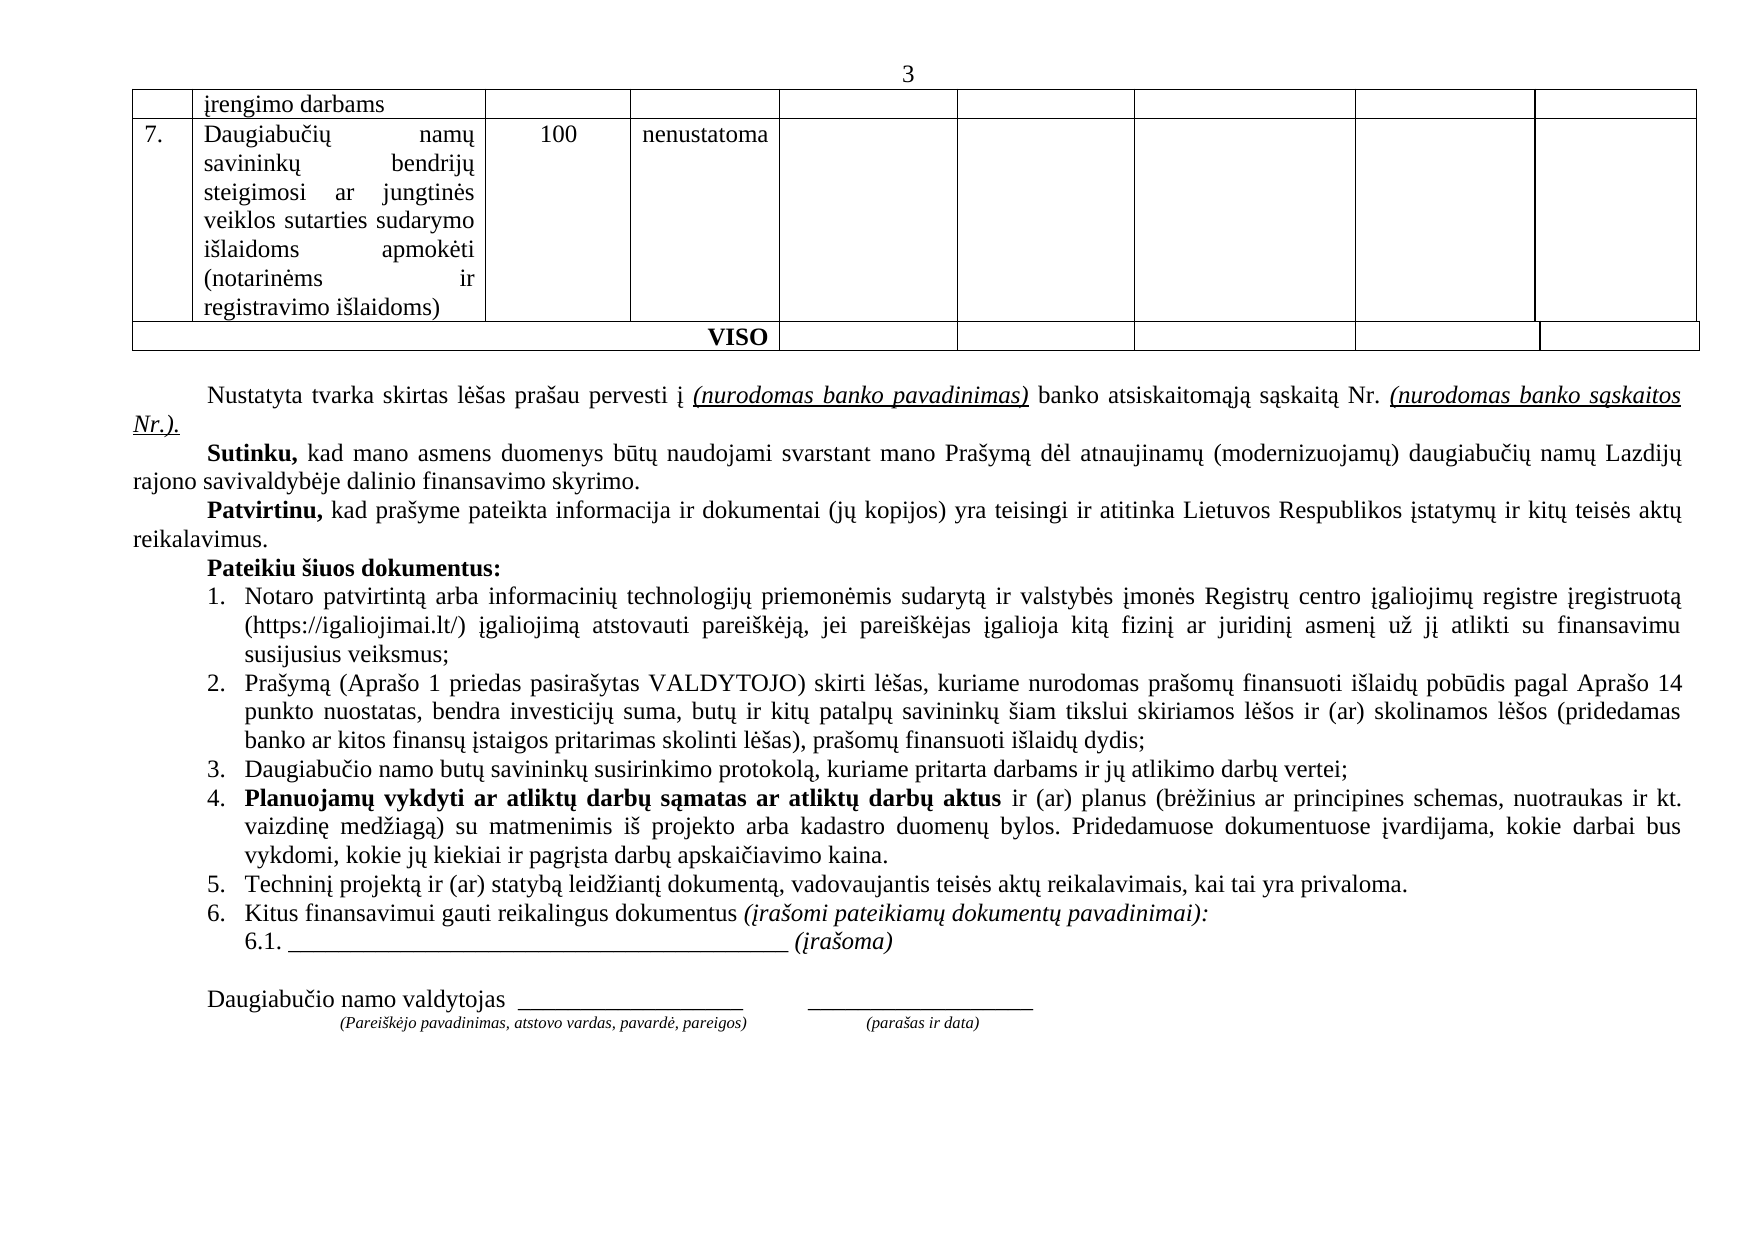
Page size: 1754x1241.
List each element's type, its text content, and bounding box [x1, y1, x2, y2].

text 3. Daugiabučio namo butų savininkų susirinkimo protokolą, kuriame pritarta darbams ir jų atlikimo darbų vertei; [207, 754, 1683, 783]
table_cell [1356, 90, 1534, 118]
text 6.1. ________________________________________ (įrašoma) [244, 926, 1683, 955]
table_cell [958, 119, 1134, 321]
table_cell [631, 90, 779, 118]
table_cell [1135, 119, 1355, 321]
table_cell 100 [486, 119, 630, 321]
table_cell [1541, 322, 1699, 350]
table_cell [1135, 322, 1355, 350]
table_cell [958, 322, 1134, 350]
text (Pareiškėjo pavadinimas, atstovo vardas, pavardė, pareigos) (parašas ir data) [133, 1013, 1683, 1041]
text 4. Planuojamų vykdyti ar atliktų darbų sąmatas ar atliktų darbų aktus ir (ar) planus (brėžinius ar principines schemas, nuotraukas ir kt. vaizdinę medžiagą) su matmenimis iš projekto arba kadastro duomenų bylos. Pridedamuose dokumentuose įvardijama, kokie darbai bus vykdomi, kokie jų kiekiai ir pagrįsta darbų apskaičiavimo kaina. [207, 783, 1683, 869]
table_cell [133, 90, 192, 118]
table_cell 7. [133, 119, 192, 321]
text 6. Kitus finansavimui gauti reikalingus dokumentus (įrašomi pateikiamų dokumentų pavadinimai): [207, 898, 1683, 926]
table_cell [958, 90, 1134, 118]
table_cell įrengimo darbams [193, 90, 485, 118]
text Sutinku, kad mano asmens duomenys būtų naudojami svarstant mano Prašymą dėl atnaujinamų (modernizuojamų) daugiabučių namų Lazdijų rajono savivaldybėje dalinio finansavimo skyrimo. [133, 438, 1683, 495]
text 1. Notaro patvirtintą arba informacinių technologijų priemonėmis sudarytą ir valstybės įmonės Registrų centro įgaliojimų registre įregistruotą (https://igaliojimai.lt/) įgaliojimą atstovauti pareiškėją, jei pareiškėjas įgalioja kitą fizinį ar juridinį asmenį už jį atlikti su finansavimu susijusius veiksmus; [207, 581, 1683, 668]
text 2. Prašymą (Aprašo 1 priedas pasirašytas VALDYTOJO) skirti lėšas, kuriame nurodomas prašomų finansuoti išlaidų pobūdis pagal Aprašo 14 punkto nuostatas, bendra investicijų suma, butų ir kitų patalpų savininkų šiam tikslui skiriamos lėšos ir (ar) skolinamos lėšos (pridedamas banko ar kitos finansų įstaigos pritarimas skolinti lėšas), prašomų finansuoti išlaidų dydis; [207, 668, 1683, 754]
table_cell Daugiabučių namų savininkų bendrijų steigimosi ar jungtinės veiklos sutarties sudarymo išlaidoms apmokėti (notarinėms ir registravimo išlaidoms) [193, 119, 485, 321]
table_cell nenustatoma [631, 119, 779, 321]
text Nustatyta tvarka skirtas lėšas prašau pervesti į (nurodomas banko pavadinimas) banko atsiskaitomąją sąskaitą Nr. (nurodomas banko sąskaitos Nr.). [133, 380, 1683, 438]
table_cell [1536, 90, 1696, 118]
table_cell [1536, 119, 1696, 321]
table_cell [486, 90, 630, 118]
table_cell [780, 322, 957, 350]
text Patvirtinu, kad prašyme pateikta informacija ir dokumentai (jų kopijos) yra teisingi ir atitinka Lietuvos Respublikos įstatymų ir kitų teisės aktų reikalavimus. [133, 495, 1683, 553]
table_cell [1356, 322, 1539, 350]
table_cell [780, 90, 957, 118]
text Daugiabučio namo valdytojas __________________ __________________ [133, 984, 1683, 1013]
table_cell [780, 119, 957, 321]
text 5. Techninį projektą ir (ar) statybą leidžiantį dokumentą, vadovaujantis teisės aktų reikalavimais, kai tai yra privaloma. [207, 869, 1683, 898]
text Pateikiu šiuos dokumentus: [133, 553, 1683, 581]
table_cell [1135, 90, 1355, 118]
table_cell [1356, 119, 1534, 321]
table_cell VISO [133, 322, 779, 350]
